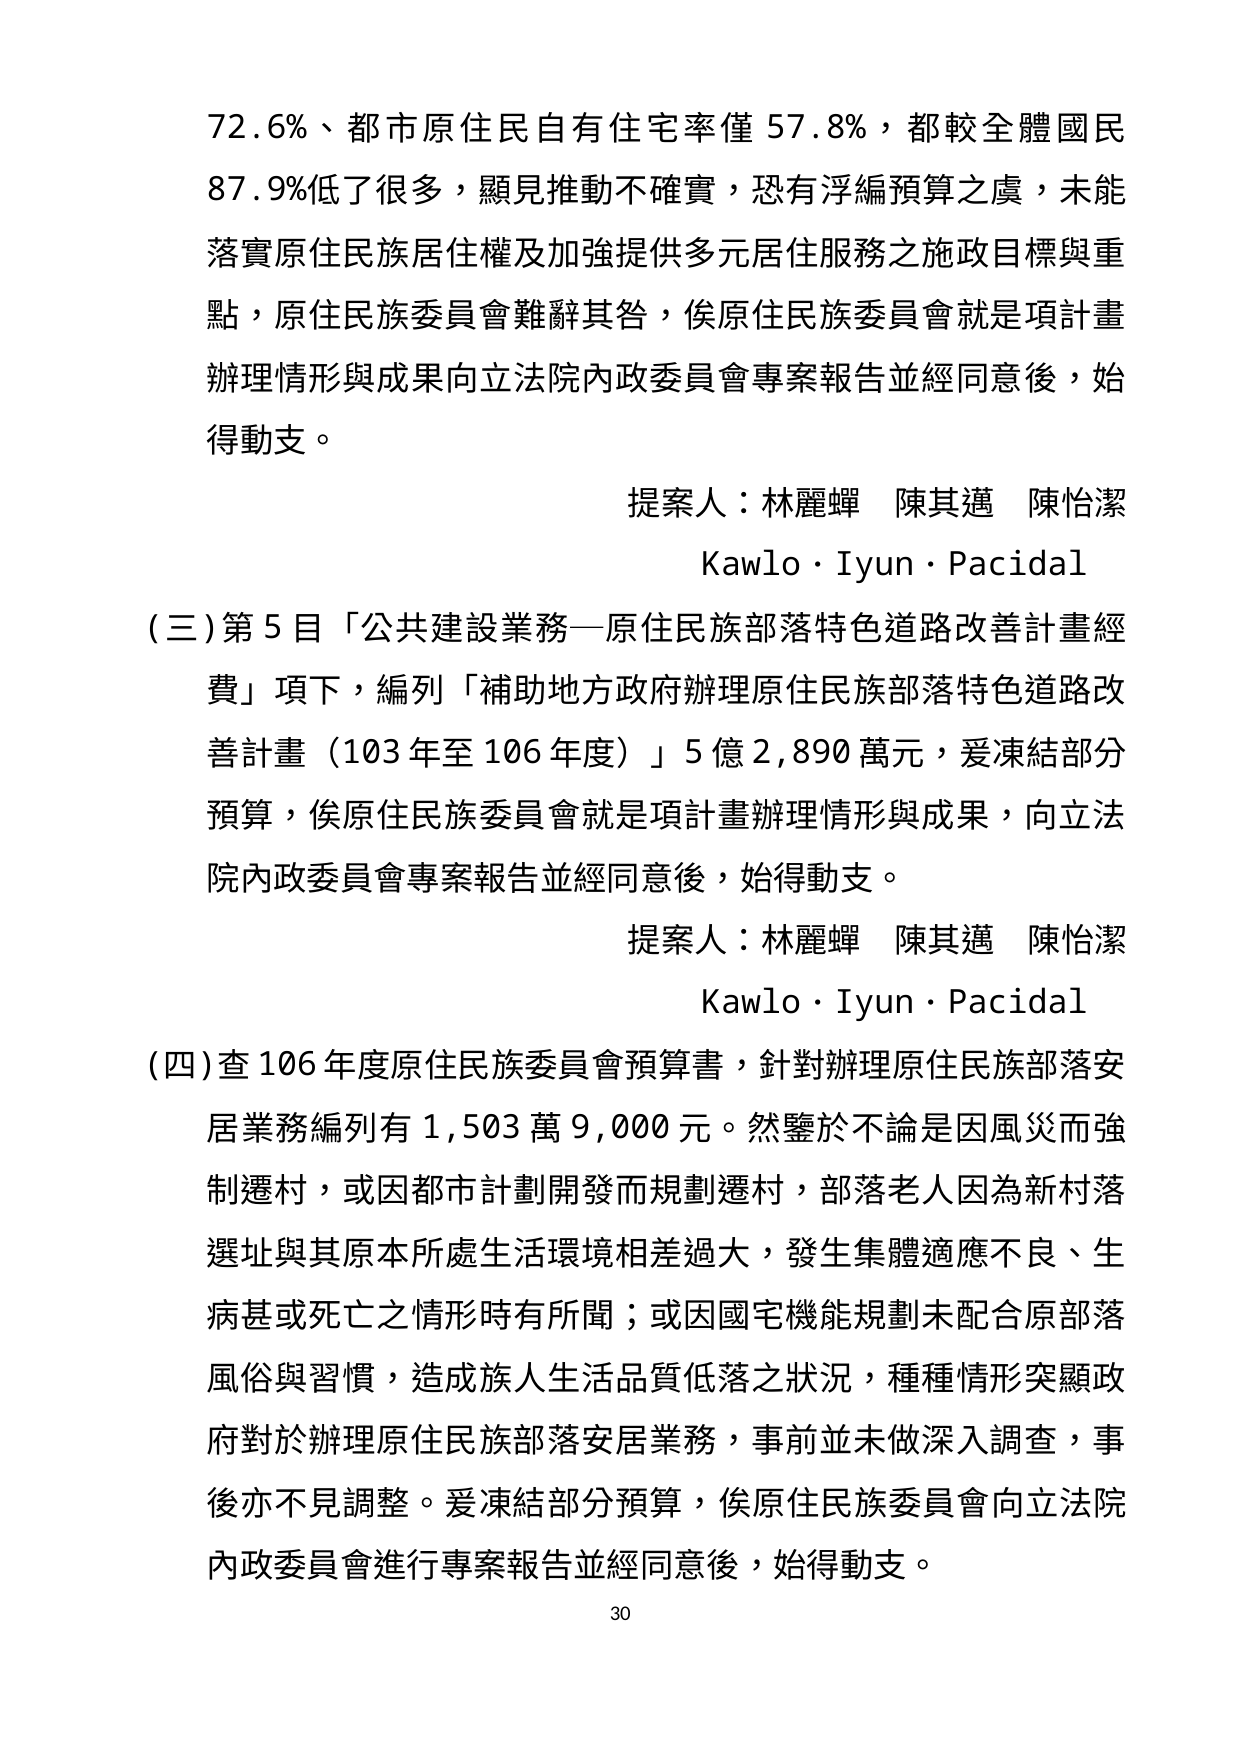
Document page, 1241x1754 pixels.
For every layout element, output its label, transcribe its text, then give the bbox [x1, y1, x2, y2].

text (三)第5目「公共建設業務─原住民族部落特色道路改善計畫經費」項下，編列「補助地方政府辦理原住民族部落特色道路改善計畫（103年至106年度）」5億2,890萬元，爰凍結部分預算，俟原住民族委員會就是項計畫辦理情形與成果，向立法院內政委員會專案報告並經同意後，始得動支。 [143, 594, 1127, 907]
text Kawlo．Iyun．Pacidal [143, 532, 1127, 594]
text (四)查106年度原住民族委員會預算書，針對辦理原住民族部落安居業務編列有1,503萬9,000元。然鑒於不論是因風災而強制遷村，或因都市計劃開發而規劃遷村，部落老人因為新村落選址與其原本所處生活環境相差過大，發生集體適應不良、生病甚或死亡之情形時有所聞；或因國宅機能規劃未配合原部落風俗與習慣，造成族人生活品質低落之狀況，種種情形突顯政府對於辦理原住民族部落安居業務，事前並未做深入調查，事後亦不見調整。爰凍結部分預算，俟原住民族委員會向立法院內政委員會進行專案報告並經同意後，始得動支。 [143, 1032, 1127, 1594]
text 提案人：林麗蟬 陳其邁 陳怡潔 [143, 469, 1127, 532]
text Kawlo．Iyun．Pacidal [143, 969, 1127, 1032]
text 提案人：林麗蟬 陳其邁 陳怡潔 [143, 907, 1127, 969]
text 72.6%、都市原住民自有住宅率僅57.8%，都較全體國民87.9%低了很多，顯見推動不確實，恐有浮編預算之虞，未能落實原住民族居住權及加強提供多元居住服務之施政目標與重點，原住民族委員會難辭其咎，俟原住民族委員會就是項計畫辦理情形與成果向立法院內政委員會專案報告並經同意後，始得動支。 [143, 94, 1127, 469]
